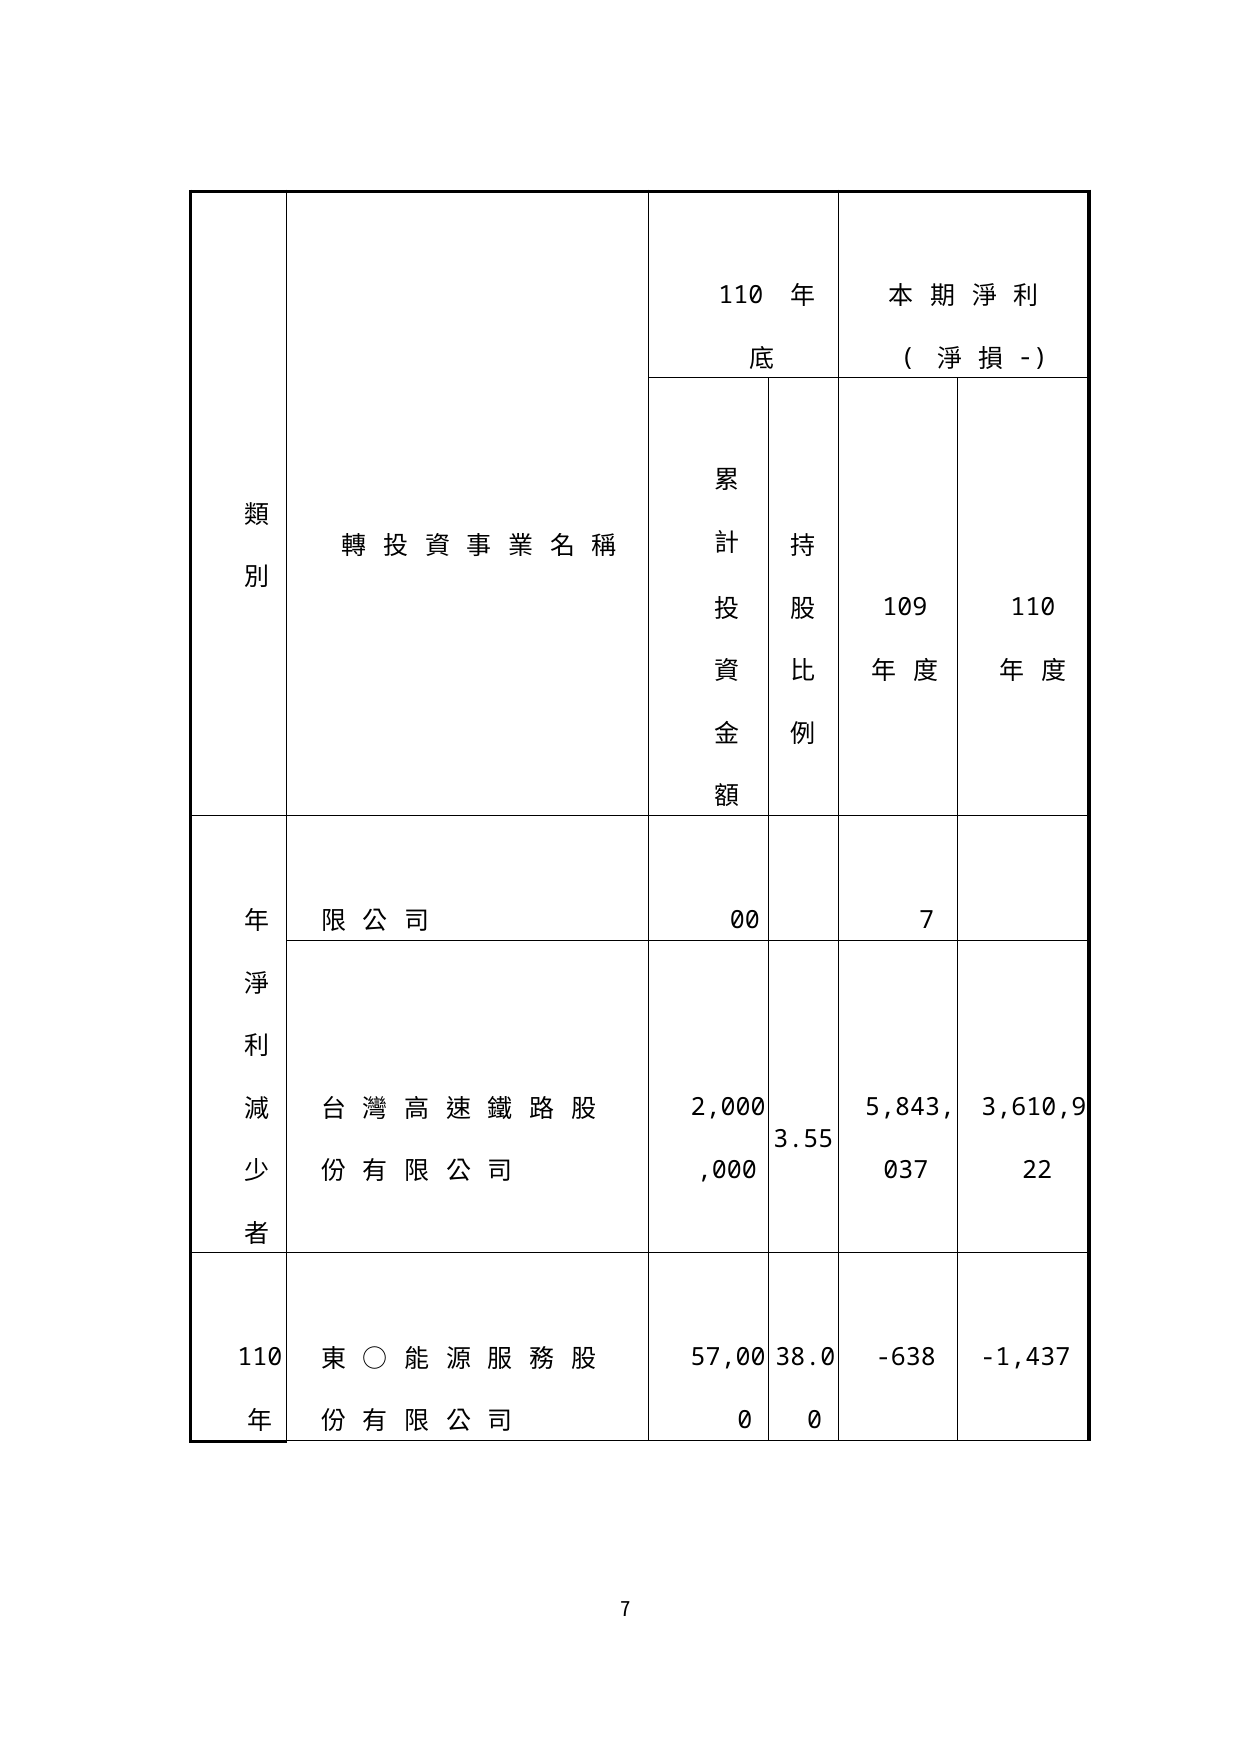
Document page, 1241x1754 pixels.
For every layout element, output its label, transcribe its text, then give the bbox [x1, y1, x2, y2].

table_cell 110年度 [958, 378, 1087, 814]
table_cell 累計 投資金額 [649, 378, 768, 814]
table_header 本期淨利(淨損-) [839, 193, 1087, 377]
table_header 類別 [192, 193, 286, 814]
table_cell -638 [839, 1253, 957, 1439]
table_cell 109年度 [839, 378, 957, 814]
table_cell 限公司 [287, 816, 648, 939]
table_cell -1,437 [958, 1253, 1087, 1439]
table_cell 持股比例 [769, 378, 838, 814]
table_cell 東○能源服務股份有限公司 [287, 1253, 648, 1439]
table_cell 110年 [192, 1253, 286, 1439]
table_cell 00 [649, 816, 768, 939]
table_cell 2,000,000 [649, 941, 768, 1252]
table_cell [958, 816, 1087, 939]
table_cell 7 [839, 816, 957, 939]
table_cell 台灣高速鐵路股份有限公司 [287, 941, 648, 1252]
table_header 轉投資事業名稱 [287, 193, 648, 814]
table_cell 年淨利減少者 [192, 816, 286, 1252]
table_header 110年底 [649, 193, 838, 377]
table_cell 3.55 [769, 941, 838, 1252]
table_cell 5,843,037 [839, 941, 957, 1252]
table_cell 3,610,922 [958, 941, 1087, 1252]
table_cell 38.00 [769, 1253, 838, 1439]
table_cell 57,000 [649, 1253, 768, 1439]
table_cell [769, 816, 838, 939]
